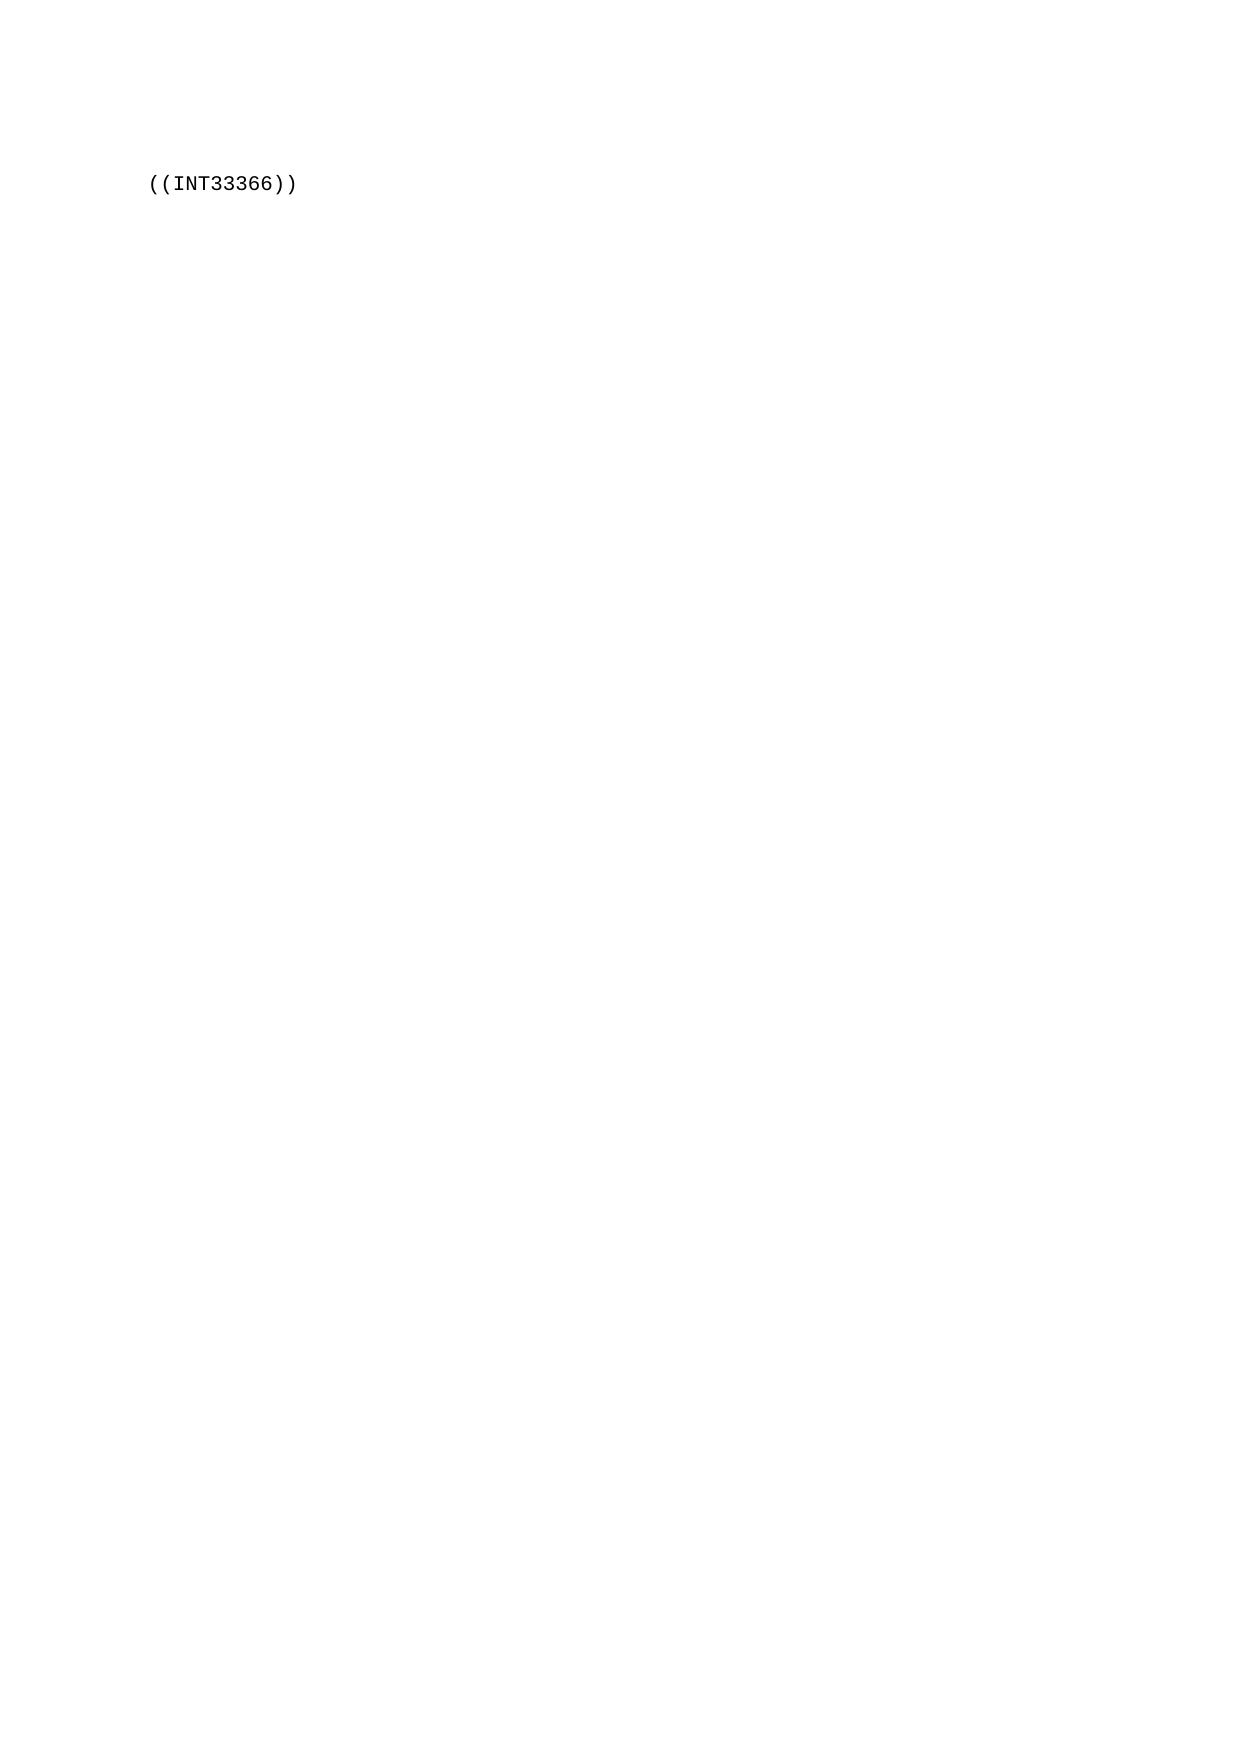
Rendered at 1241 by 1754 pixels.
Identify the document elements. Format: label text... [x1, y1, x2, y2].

text ((INT33366)) [148, 148, 1093, 196]
